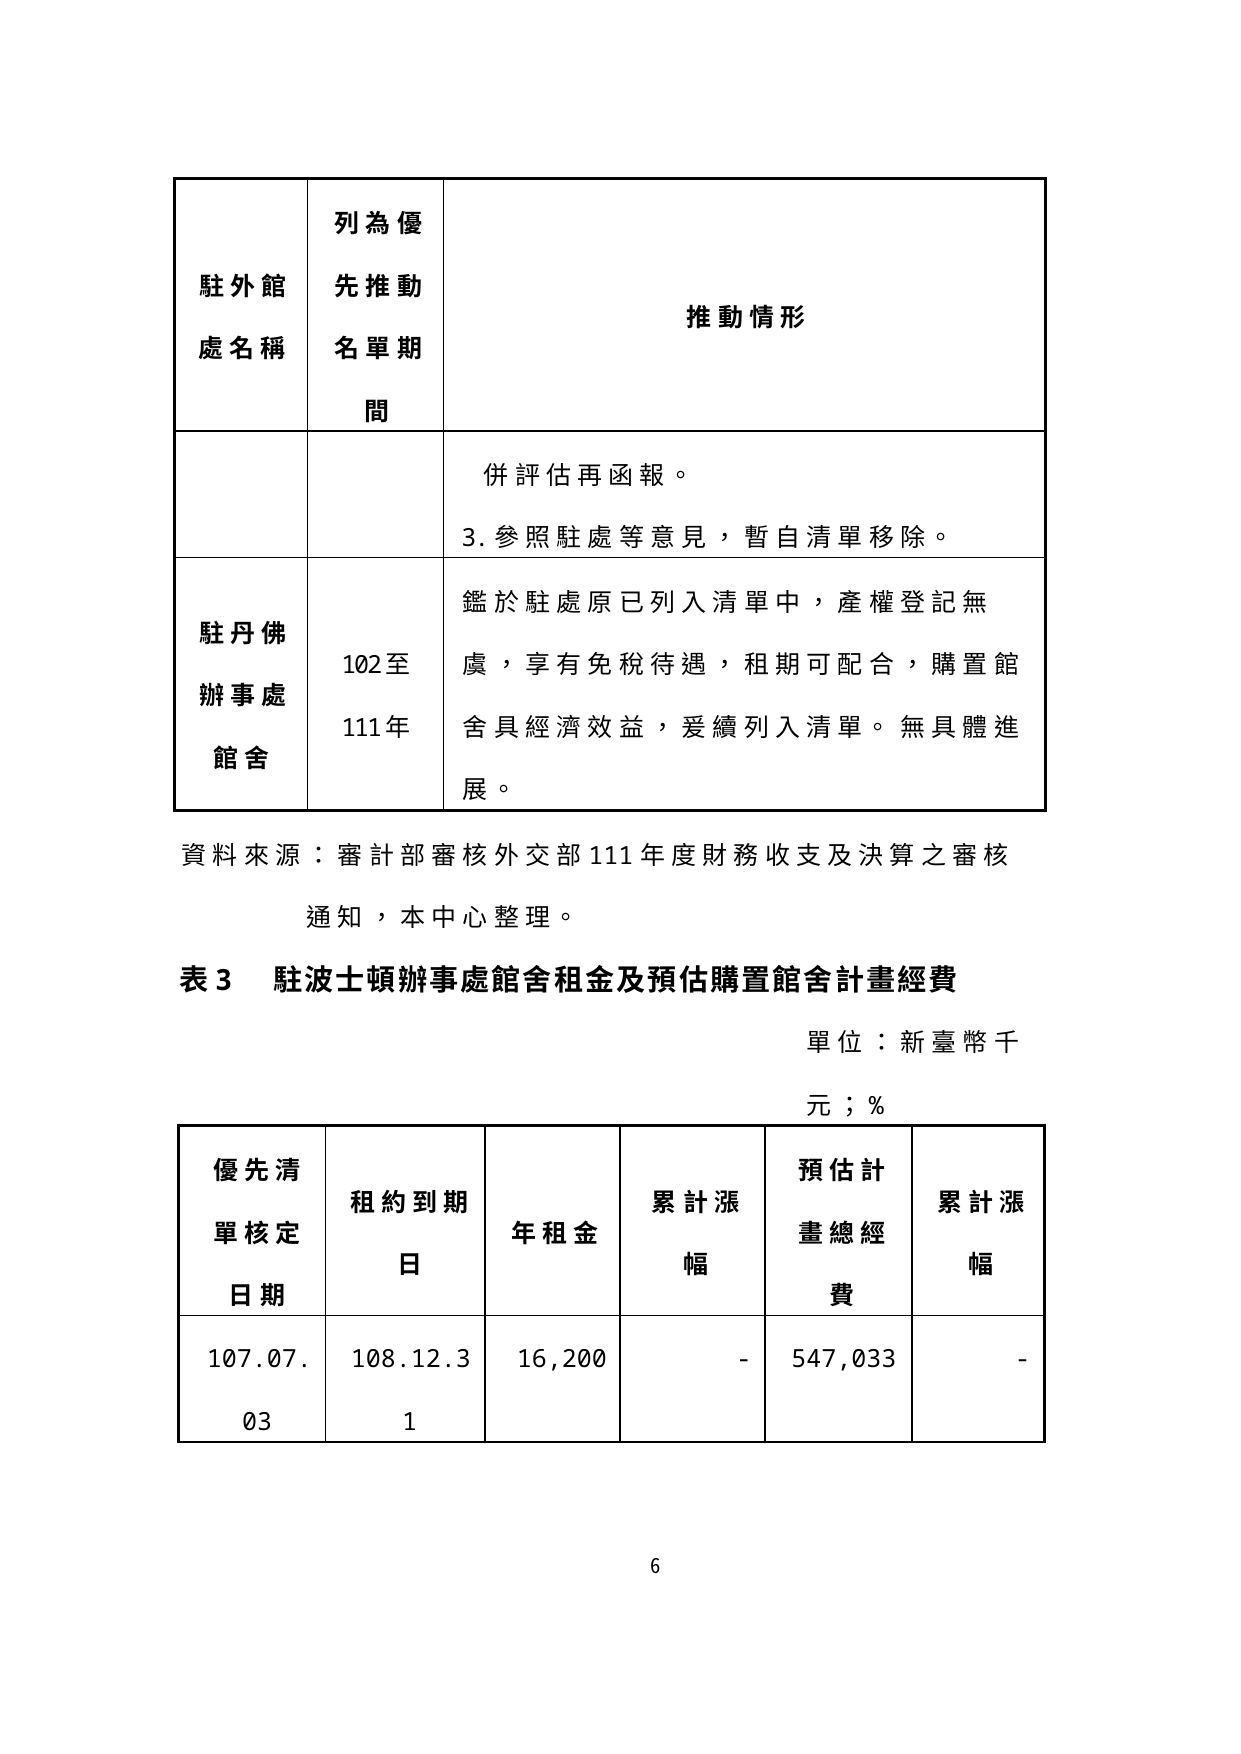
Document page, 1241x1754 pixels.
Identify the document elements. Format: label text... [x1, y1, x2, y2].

table_header 預估計畫總經費 [766, 1127, 911, 1315]
table_cell 107.07.03 [180, 1316, 325, 1441]
table_cell 108.12.31 [326, 1316, 484, 1441]
table_header 推動情形 [444, 180, 1044, 430]
table_header 優先清單核定日期 [180, 1127, 325, 1315]
text 資料來源：審計部審核外交部111年度財務收支及決算之審核通知，本中心整理。 [164, 812, 1035, 937]
table_header 累計漲幅 [621, 1127, 764, 1315]
table_cell 16,200 [486, 1316, 619, 1441]
table_cell - [913, 1316, 1043, 1441]
table_cell 併評估再函報。 3.參照駐處等意見，暫自清單移除。 [444, 432, 1044, 557]
table_header 年租金 [486, 1127, 619, 1315]
table_cell [308, 432, 443, 557]
table_cell 547,033 [766, 1316, 911, 1441]
table_cell [176, 432, 307, 557]
table_cell 鑑於駐處原已列入清單中，產權登記無虞，享有免稅待遇，租期可配合，購置館舍具經濟效益，爰續列入清單。無具體進展。 [444, 558, 1044, 808]
table_header 累計漲幅 [913, 1127, 1043, 1315]
text 單位：新臺幣千元；% [799, 999, 1032, 1124]
table_cell - [621, 1316, 764, 1441]
table_header 駐外館處名稱 [176, 180, 307, 430]
table_cell 駐丹佛辦事處館舍 [176, 558, 307, 808]
table_cell 102至 111年 [308, 558, 443, 808]
table_header 租約到期日 [326, 1127, 484, 1315]
table_header 列為優先推動名單期間 [308, 180, 443, 430]
text 表3 駐波士頓辦事處館舍租金及預估購置館舍計畫經費 [165, 937, 1032, 999]
